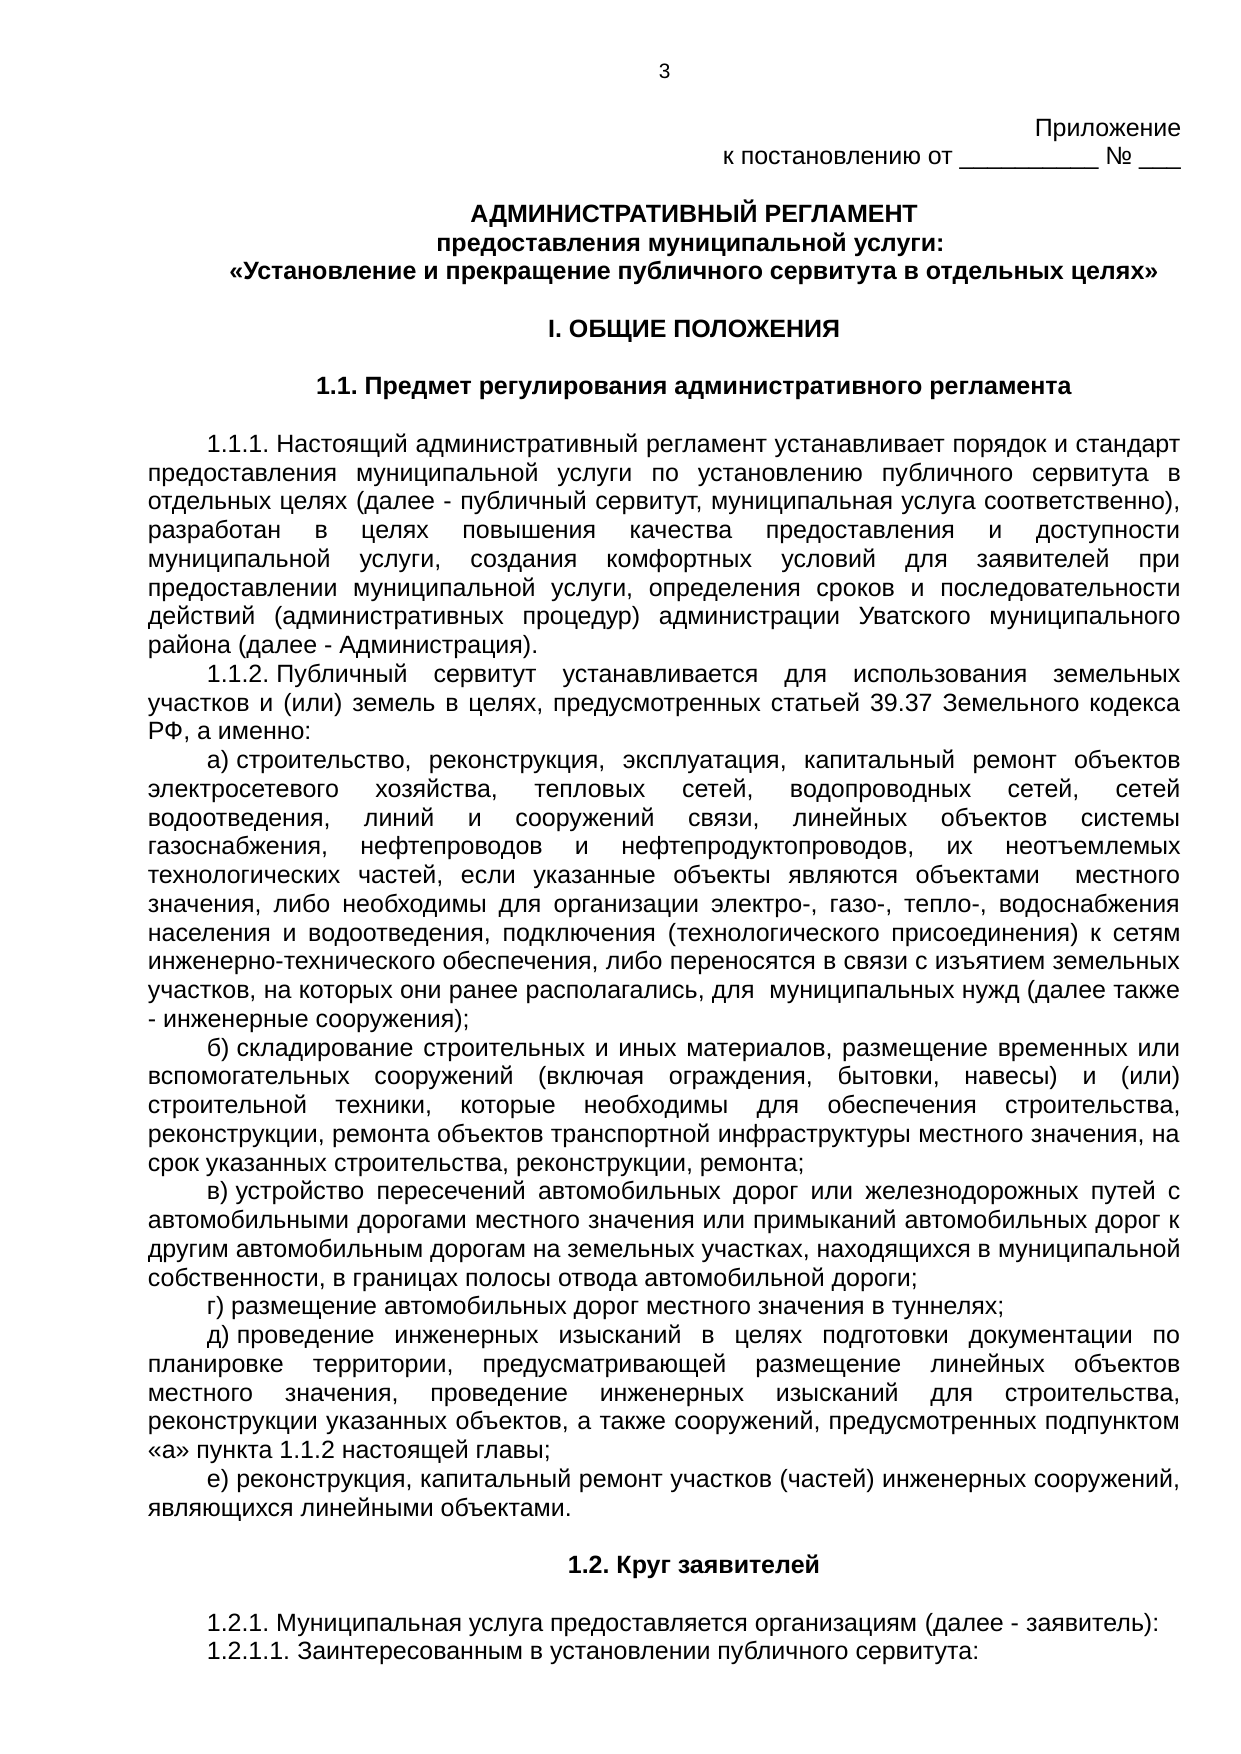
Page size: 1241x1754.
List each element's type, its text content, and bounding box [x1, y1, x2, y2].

text предоставления муниципальной услуги: [148, 227, 1181, 256]
text I. ОБЩИЕ ПОЛОЖЕНИЯ [148, 314, 1181, 342]
text а) строительство, реконструкция, эксплуатация, капитальный ремонт объектов электросетевого хозяйства, тепловых сетей, водопроводных сетей, сетей водоотведения, линий и сооружений связи, линейных объектов системы газоснабжения, нефтепроводов и нефтепродуктопроводов, их неотъемлемых технологических частей, если указанные объекты являются объектами местного значения, либо необходимы для организации электро-, газо-, тепло-, водоснабжения населения и водоотведения, подключения (технологического присоединения) к сетям инженерно-технического обеспечения, либо переносятся в связи с изъятием земельных участков, на которых они ранее располагались, для муниципальных нужд (далее также - инженерные сооружения); [148, 745, 1181, 1032]
text 1.1.2. Публичный сервитут устанавливается для использования земельных участков и (или) земель в целях, предусмотренных статьей 39.37 Земельного кодекса РФ, а именно: [148, 659, 1181, 745]
text к постановлению от __________ № ___ [148, 141, 1181, 170]
text 1.2.1. Муниципальная услуга предоставляется организациям (далее - заявитель): [148, 1607, 1181, 1636]
text 1.1.1. Настоящий административный регламент устанавливает порядок и стандарт предоставления муниципальной услуги по установлению публичного сервитута в отдельных целях (далее - публичный сервитут, муниципальная услуга соответственно), разработан в целях повышения качества предоставления и доступности муниципальной услуги, создания комфортных условий для заявителей при предоставлении муниципальной услуги, определения сроков и последовательности действий (административных процедур) администрации Уватского муниципального района (далее - Администрация). [148, 429, 1181, 659]
text г) размещение автомобильных дорог местного значения в туннелях; [148, 1291, 1181, 1320]
text б) складирование строительных и иных материалов, размещение временных или вспомогательных сооружений (включая ограждения, бытовки, навесы) и (или) строительной техники, которые необходимы для обеспечения строительства, реконструкции, ремонта объектов транспортной инфраструктуры местного значения, на срок указанных строительства, реконструкции, ремонта; [148, 1032, 1181, 1176]
text 1.2. Круг заявителей [148, 1550, 1181, 1579]
text Приложение [148, 112, 1181, 141]
text д) проведение инженерных изысканий в целях подготовки документации по планировке территории, предусматривающей размещение линейных объектов местного значения, проведение инженерных изысканий для строительства, реконструкции указанных объектов, а также сооружений, предусмотренных подпунктом «а» пункта 1.1.2 настоящей главы; [148, 1320, 1181, 1464]
text 1.1. Предмет регулирования административного регламента [148, 371, 1181, 400]
text 1.2.1.1. Заинтересованным в установлении публичного сервитута: [148, 1636, 1181, 1665]
text «Установление и прекращение публичного сервитута в отдельных целях» [148, 256, 1181, 285]
text АДМИНИСТРАТИВНЫЙ РЕГЛАМЕНТ [148, 199, 1181, 227]
text е) реконструкция, капитальный ремонт участков (частей) инженерных сооружений, являющихся линейными объектами. [148, 1464, 1181, 1521]
text в) устройство пересечений автомобильных дорог или железнодорожных путей с автомобильными дорогами местного значения или примыканий автомобильных дорог к другим автомобильным дорогам на земельных участках, находящихся в муниципальной собственности, в границах полосы отвода автомобильной дороги; [148, 1176, 1181, 1291]
